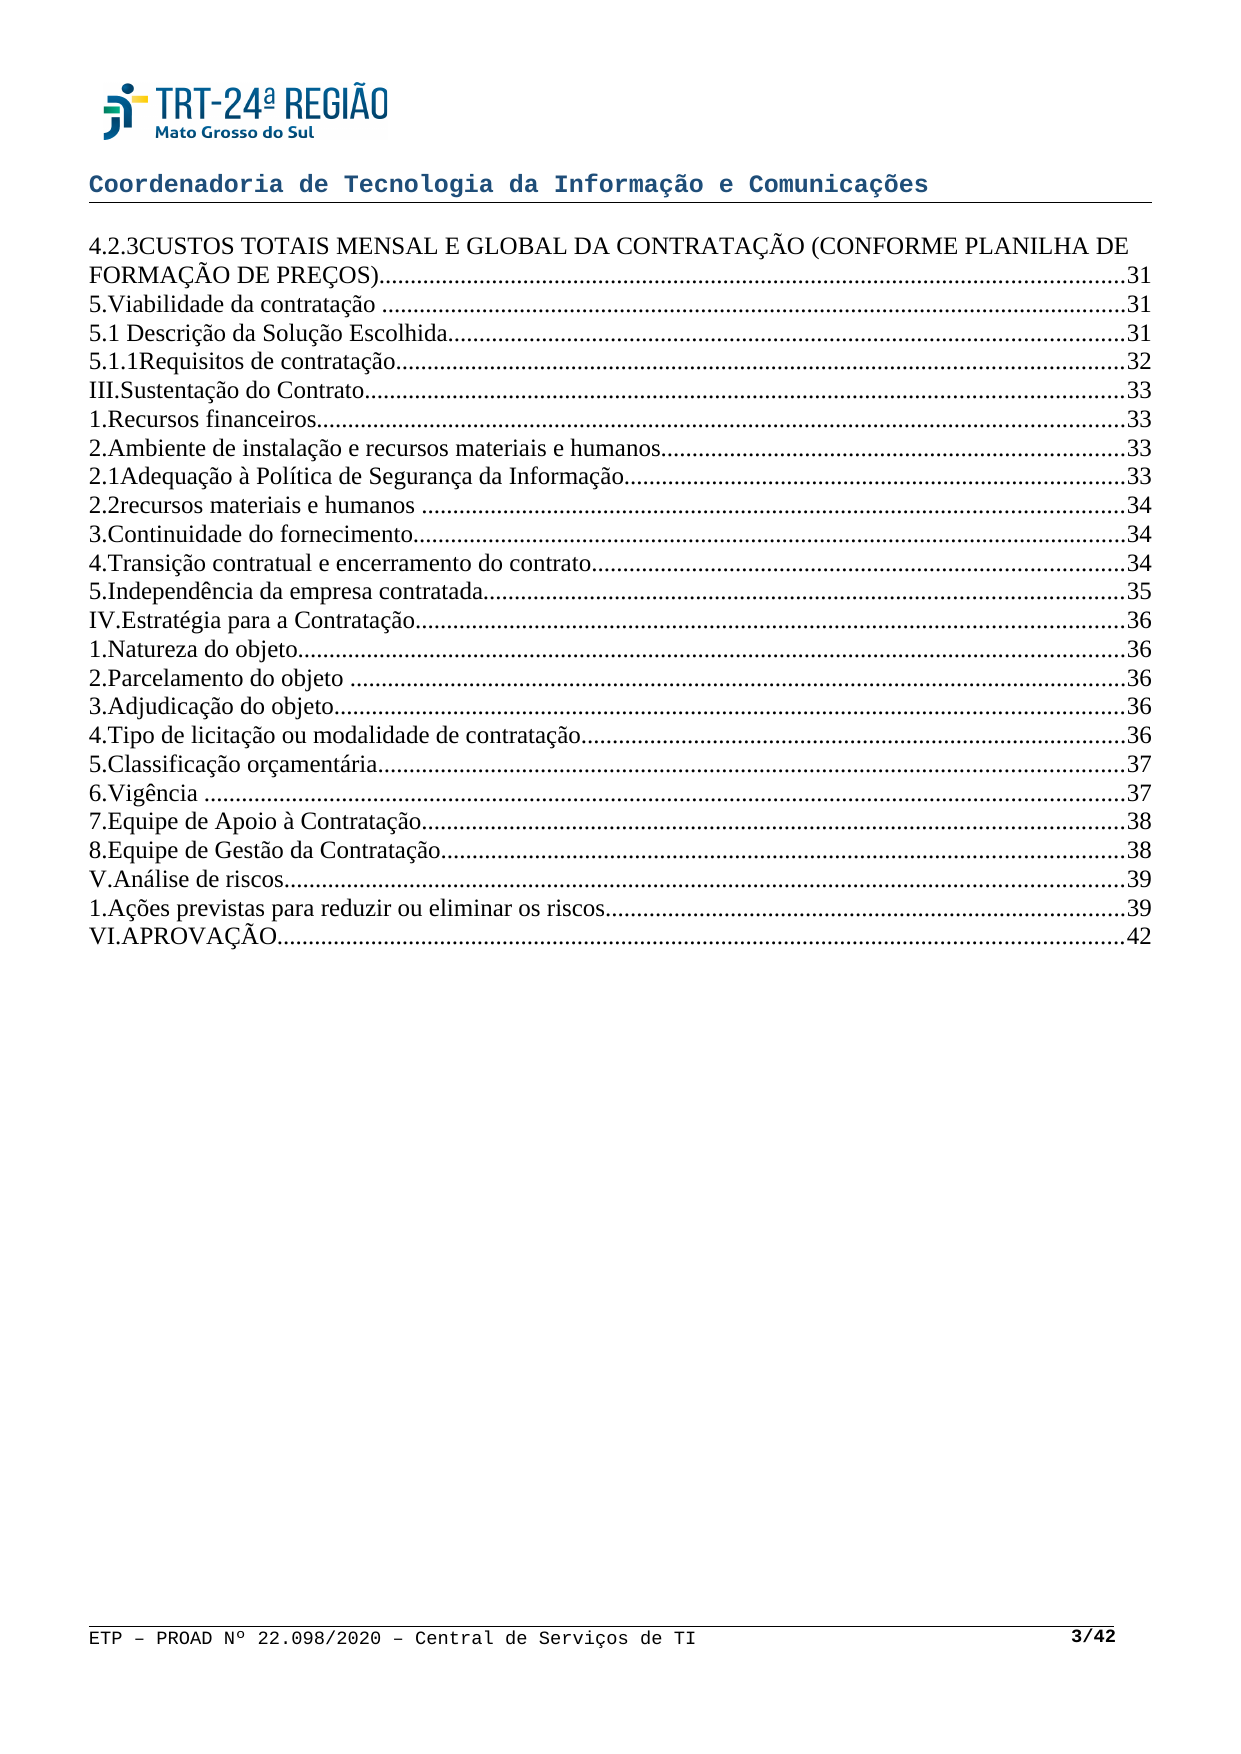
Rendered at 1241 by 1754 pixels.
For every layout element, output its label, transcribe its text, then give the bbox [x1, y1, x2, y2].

text 5.Classificação orçamentária 37 [89, 749, 1152, 778]
picture [103, 82, 388, 140]
text 8.Equipe de Gestão da Contratação 38 [89, 835, 1152, 864]
text 4.2.3CUSTOS TOTAIS MENSAL E GLOBAL DA CONTRATAÇÃO (CONFORME PLANILHA DE FORMAÇÃO DE PREÇOS) 31 [89, 231, 1152, 289]
text 4.Tipo de licitação ou modalidade de contratação 36 [89, 720, 1152, 749]
text III.Sustentação do Contrato 33 [89, 375, 1152, 404]
text VI.APROVAÇÃO 42 [89, 921, 1152, 950]
text 4.Transição contratual e encerramento do contrato 34 [89, 548, 1152, 576]
text 1.Recursos financeiros 33 [89, 404, 1152, 433]
text 1.Natureza do objeto 36 [89, 634, 1152, 663]
text 1.Ações previstas para reduzir ou eliminar os riscos 39 [89, 893, 1152, 921]
text 5.1 Descrição da Solução Escolhida 31 [89, 318, 1152, 346]
text 3.Continuidade do fornecimento 34 [89, 519, 1152, 548]
text 6.Vigência 37 [89, 778, 1152, 806]
text 5.Independência da empresa contratada 35 [89, 576, 1152, 605]
text 2.Parcelamento do objeto 36 [89, 663, 1152, 691]
text 7.Equipe de Apoio à Contratação 38 [89, 806, 1152, 835]
text 2.Ambiente de instalação e recursos materiais e humanos 33 [89, 433, 1152, 461]
text V.Análise de riscos 39 [89, 864, 1152, 893]
text IV.Estratégia para a Contratação 36 [89, 605, 1152, 634]
text 5.Viabilidade da contratação 31 [89, 289, 1152, 318]
text 2.1Adequação à Política de Segurança da Informação 33 [89, 461, 1152, 490]
text 5.1.1Requisitos de contratação 32 [89, 346, 1152, 375]
text 2.2recursos materiais e humanos 34 [89, 490, 1152, 519]
text 3.Adjudicação do objeto 36 [89, 691, 1152, 720]
